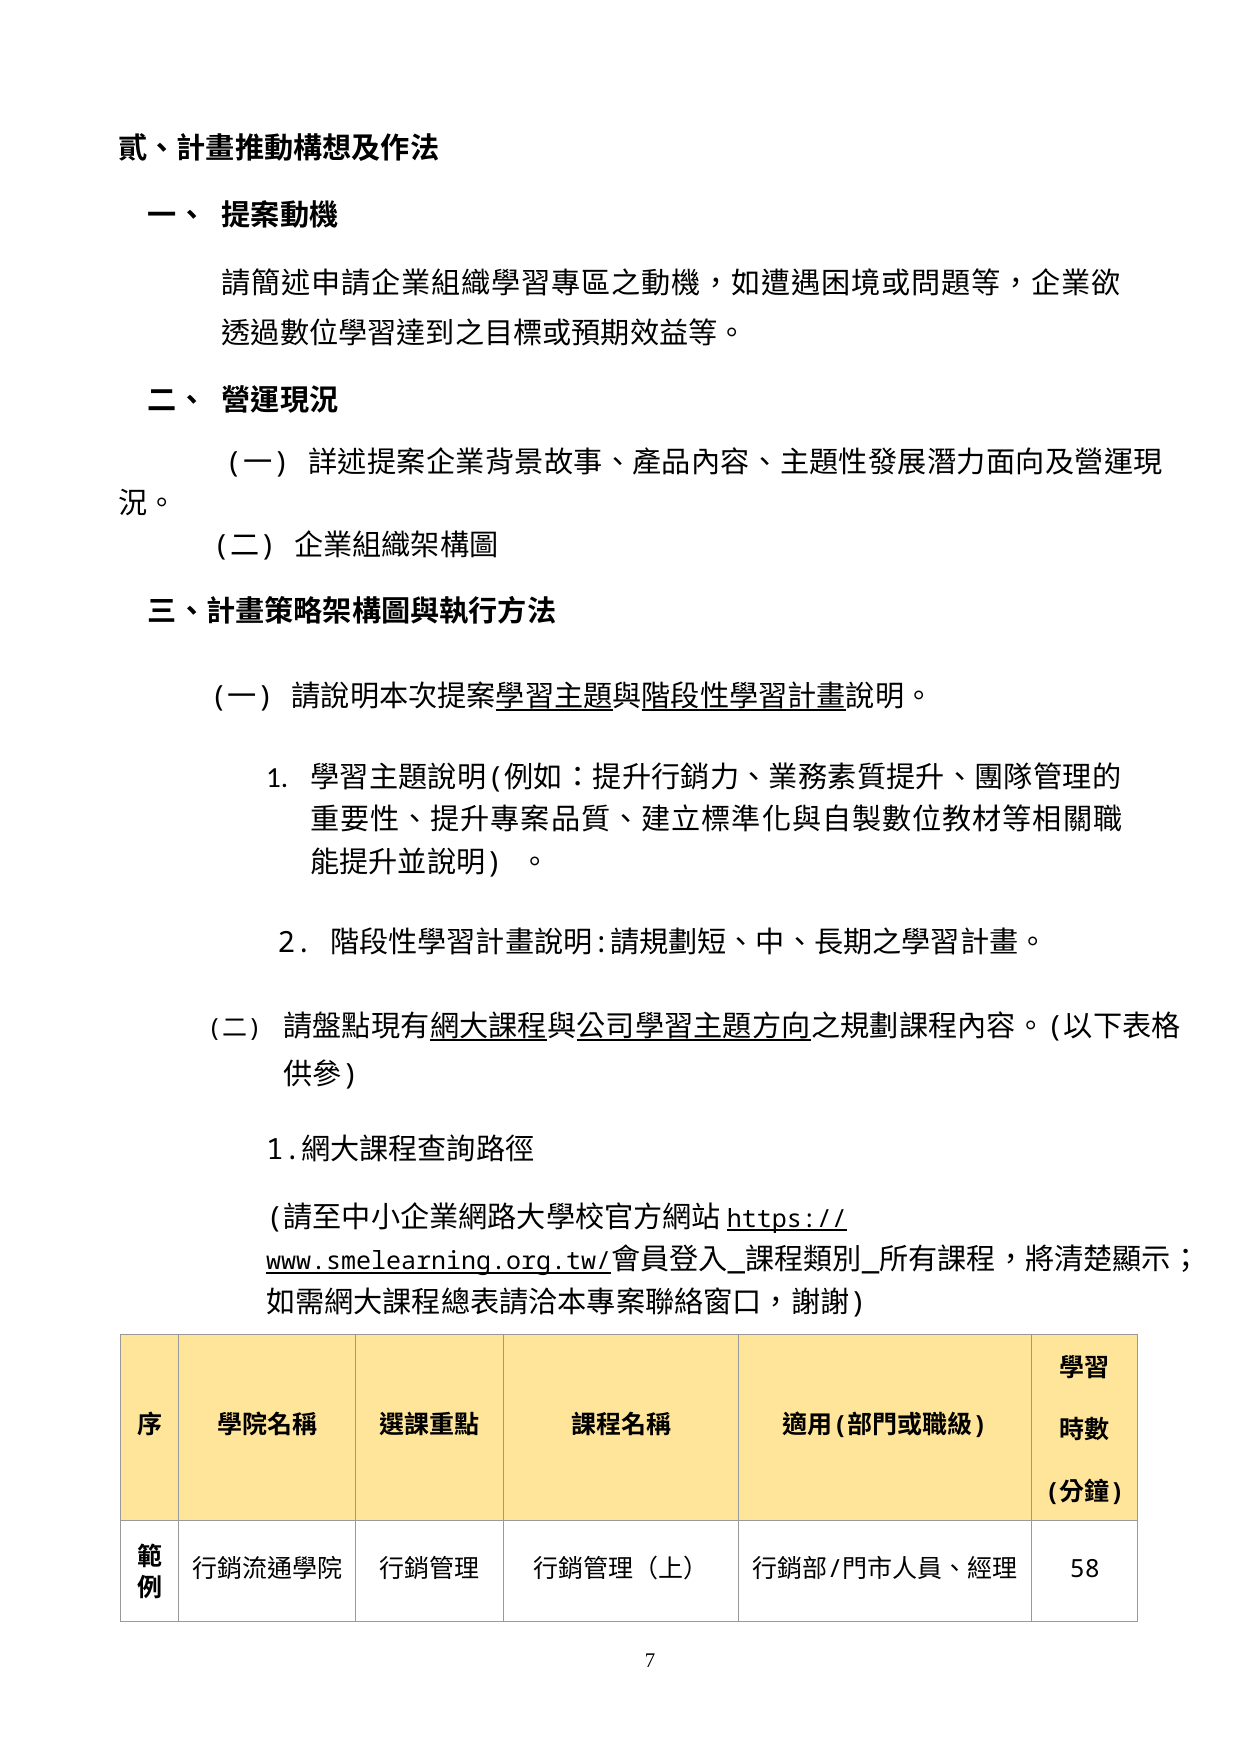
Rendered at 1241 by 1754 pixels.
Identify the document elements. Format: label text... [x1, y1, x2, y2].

table_header 課程名稱 [504, 1335, 738, 1520]
table_header 適用(部門或職級) [739, 1335, 1031, 1520]
list 三、計畫策略架構圖與執行方法 [148, 583, 1181, 631]
list 營運現況 [148, 372, 1122, 420]
list (一) 請說明本次提案學習主題與階段性學習計畫說明。 [175, 668, 1181, 716]
list 學習主題說明(例如：提升行銷力、業務素質提升、團隊管理的重要性、提升專案品質、建立標準化與自製數位教材等相關職能提升並說明) 。 [266, 753, 1122, 881]
table_cell 行銷部/門市人員、經理 [739, 1521, 1031, 1621]
table_cell 行銷管理 [356, 1521, 503, 1621]
text 貳、計畫推動構想及作法 [118, 118, 1181, 168]
table_header 選課重點 [356, 1335, 503, 1520]
table_header 學院名稱 [179, 1335, 355, 1520]
list (一) 詳述提案企業背景故事、產品內容、主題性發展潛力面向及營運現況。 [118, 439, 1163, 522]
table_cell 58 [1032, 1521, 1137, 1621]
text 請簡述申請企業組織學習專區之動機，如遭遇困境或問題等，企業欲透過數位學習達到之目標或預期效益等。 [221, 253, 1122, 353]
list 提案動機 [148, 187, 1122, 235]
list 請盤點現有網大課程與公司學習主題方向之規劃課程內容。(以下表格供參) [207, 998, 1181, 1094]
text (請至中小企業網路大學校官方網站https://www.smelearning.org.tw/會員登入_課程類別­_所有課程，將清楚顯示；如需網大課程總表請洽本專案聯絡窗口，謝謝) [266, 1193, 1181, 1321]
table_cell 範例 [121, 1521, 178, 1621]
text 1.網大課程查詢路徑 [266, 1125, 1181, 1168]
list 2. 階段性學習計畫說明:請規劃短、中、長期之學習計畫。 [260, 918, 1181, 961]
table_header 序 [121, 1335, 178, 1520]
table_cell 行銷管理（上） [504, 1521, 738, 1621]
list (二) 企業組織架構圖 [177, 522, 1122, 564]
table_header 學習 時數 (分鐘) [1032, 1335, 1137, 1520]
table_cell 行銷流通學院 [179, 1521, 355, 1621]
